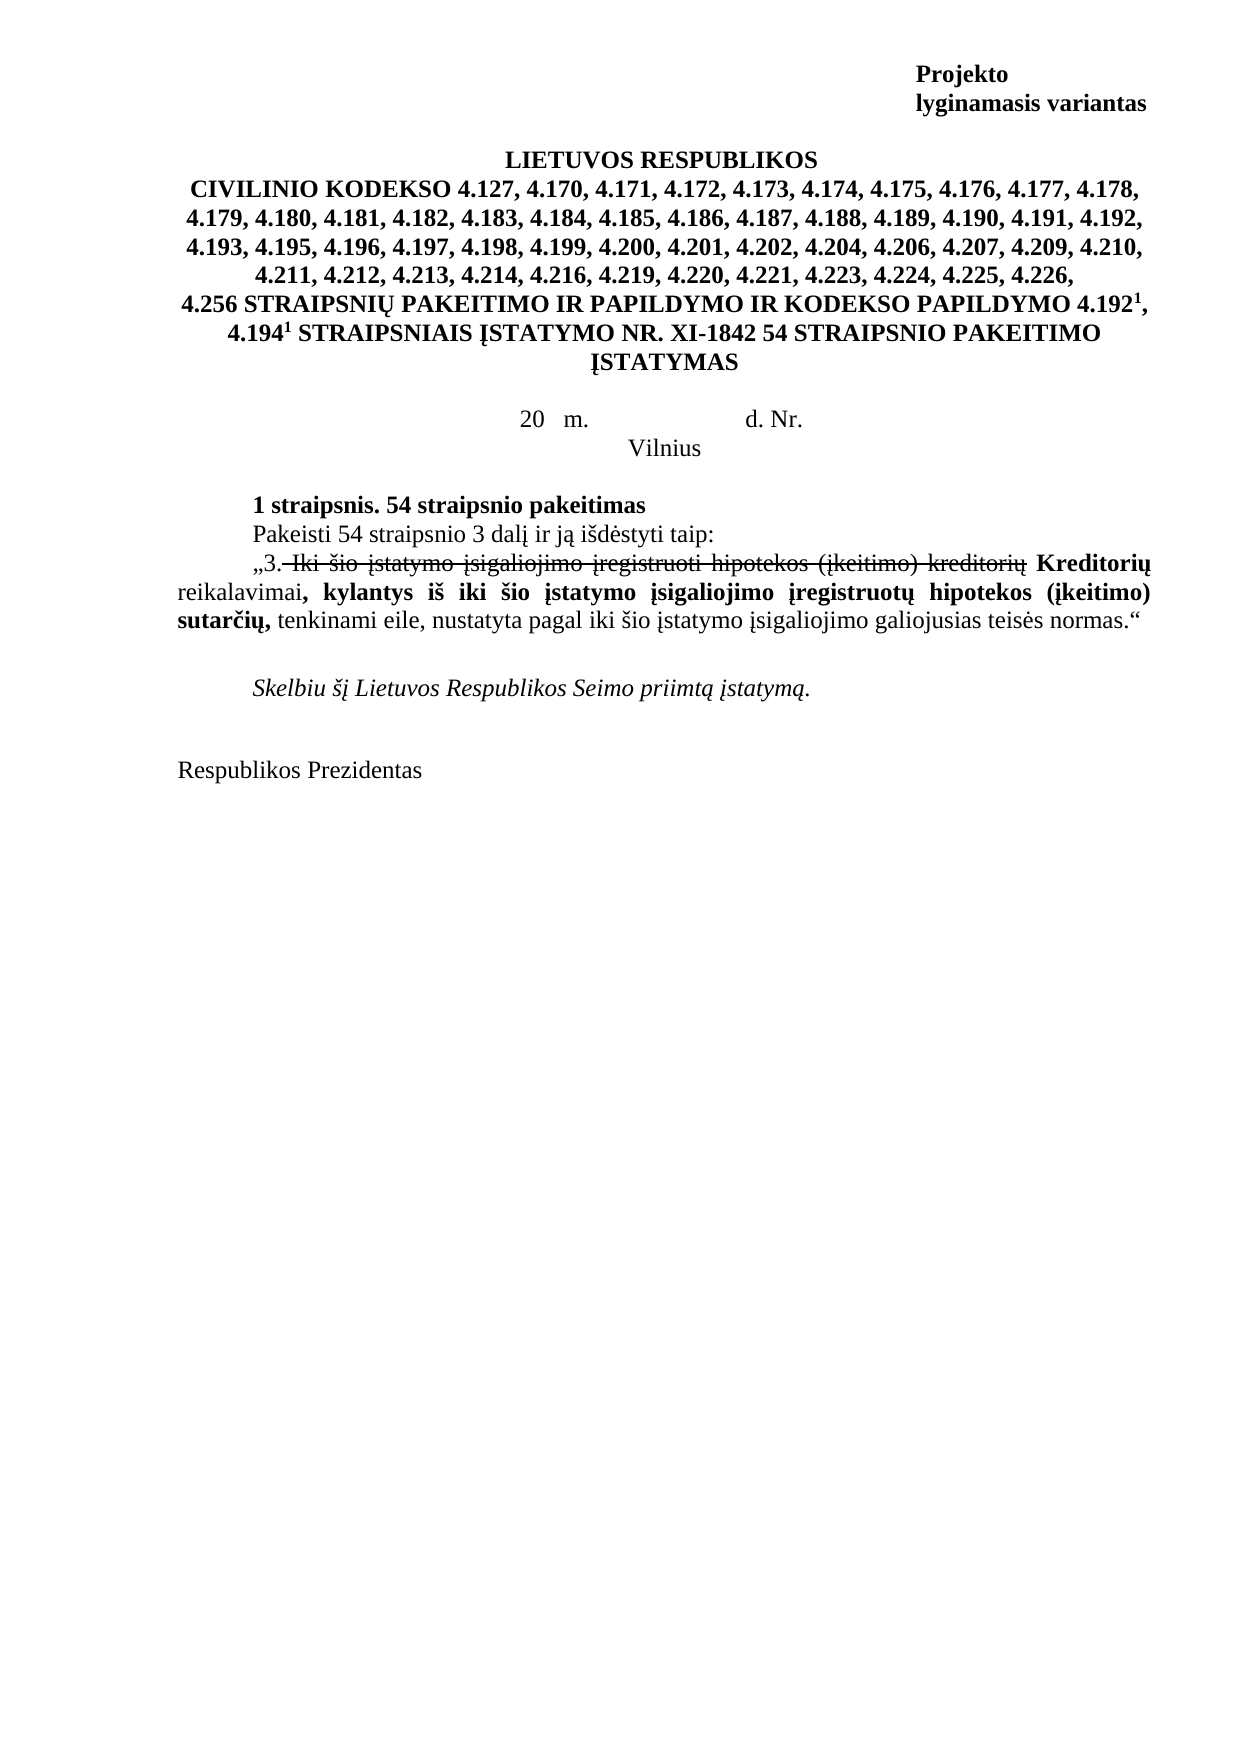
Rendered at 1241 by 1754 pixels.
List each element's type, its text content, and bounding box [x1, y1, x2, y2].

text Projekto [916, 59, 1152, 88]
text Skelbiu šį Lietuvos Respublikos Seimo priimtą įstatymą. [177, 673, 1152, 702]
text 20 m. d. Nr. [177, 404, 1152, 433]
text ĮSTATYMAS [177, 347, 1152, 375]
text Vilnius [177, 433, 1152, 462]
text 1 straipsnis. 54 straipsnio pakeitimas [215, 490, 1152, 519]
text Respublikos Prezidentas [177, 756, 1152, 784]
text „3. Iki šio įstatymo įsigaliojimo įregistruoti hipotekos (įkeitimo) kreditorių Kreditorių reikalavimai, kylantys iš iki šio įstatymo įsigaliojimo įregistruotų hipotekos (įkeitimo) sutarčių, tenkinami eile, nustatyta pagal iki šio įstatymo įsigaliojimo galiojusias teisės normas.“ [177, 548, 1152, 634]
text LIETUVOS RESPUBLIKOS [177, 145, 1152, 174]
text lyginamasis variantas [916, 88, 1152, 117]
text Pakeisti 54 straipsnio 3 dalį ir ją išdėstyti taip: [215, 519, 1152, 548]
text CIVILINIO KODEKSO 4.127, 4.170, 4.171, 4.172, 4.173, 4.174, 4.175, 4.176, 4.177, 4.178, 4.179, 4.180, 4.181, 4.182, 4.183, 4.184, 4.185, 4.186, 4.187, 4.188, 4.189, 4.190, 4.191, 4.192, 4.193, 4.195, 4.196, 4.197, 4.198, 4.199, 4.200, 4.201, 4.202, 4.204, 4.206, 4.207, 4.209, 4.210, 4.211, 4.212, 4.213, 4.214, 4.216, 4.219, 4.220, 4.221, 4.223, 4.224, 4.225, 4.226, 4.256 STRAIPSNIŲ PAKEITIMO IR PAPILDYMO IR KODEKSO PAPILDYMO 4.1921, 4.1941 STRAIPSNIAIS ĮSTATYMO Nr. XI-1842 54 STRAIPSNIO PAKEITIMO [177, 174, 1152, 347]
